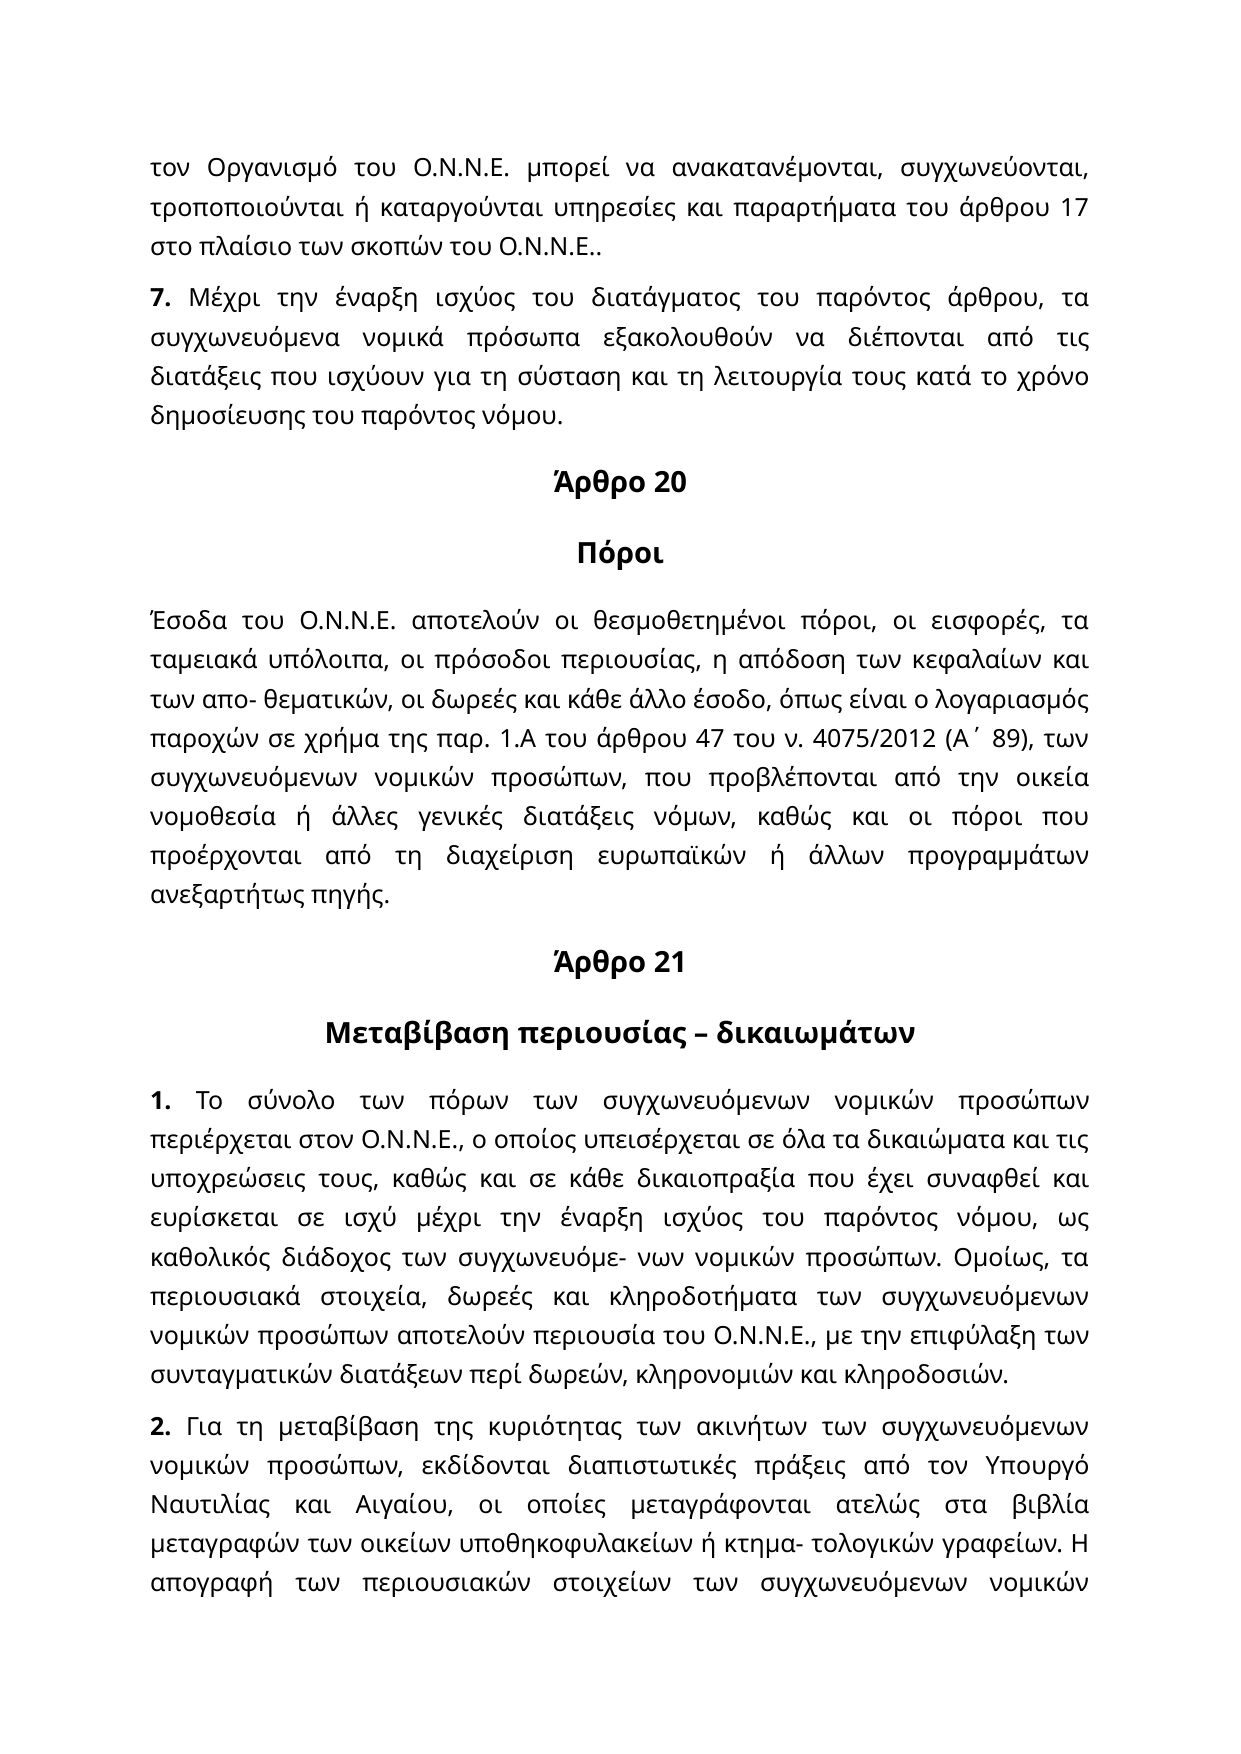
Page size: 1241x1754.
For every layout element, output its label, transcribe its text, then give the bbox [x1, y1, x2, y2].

text 7. Μέχρι την έναρξη ισχύος του διατάγματος του παρόντος άρθρου, τα συγχωνευόμενα νομικά πρόσωπα εξακολουθούν να διέπονται από τις διατάξεις που ισχύουν για τη σύσταση και τη λειτουργία τους κατά το χρόνο δημοσίευσης του παρόντος νόμου. [150, 280, 1090, 432]
text 1. Το σύνολο των πόρων των συγχωνευόμενων νομικών προσώπων περιέρχεται στον Ο.Ν.Ν.Ε., ο οποίος υπεισέρχεται σε όλα τα δικαιώματα και τις υποχρεώσεις τους, καθώς και σε κάθε δικαιοπραξία που έχει συναφθεί και ευρίσκεται σε ισχύ μέχρι την έναρξη ισχύος του παρόντος νόμου, ως καθολικός διάδοχος των συγχωνευόμε- νων νομικών προσώπων. Ομοίως, τα περιουσιακά στοιχεία, δωρεές και κληροδοτήματα των συγχωνευόμενων νομικών προσώπων αποτελούν περιουσία του Ο.Ν.Ν.Ε., με την επιφύλαξη των συνταγματικών διατάξεων περί δωρεών, κληρονομιών και κληροδοσιών. [150, 1082, 1090, 1391]
subtitle Μεταβίβαση περιουσίας – δικαιωμάτων [150, 1012, 1090, 1052]
subtitle Άρθρο 21 [150, 941, 1090, 981]
subtitle Άρθρο 20 [150, 462, 1090, 501]
text 2. Για τη μεταβίβαση της κυριότητας των ακινήτων των συγχωνευόμενων νομικών προσώπων, εκδίδονται διαπιστωτικές πράξεις από τον Υπουργό Ναυτιλίας και Αιγαίου, οι οποίες μεταγράφονται ατελώς στα βιβλία μεταγραφών των οικείων υποθηκοφυλακείων ή κτημα- τολογικών γραφείων. Η απογραφή των περιουσιακών στοιχείων των συγχωνευόμενων νομικών [150, 1408, 1090, 1599]
text Έσοδα του Ο.Ν.Ν.Ε. αποτελούν οι θεσμοθετημένοι πόροι, οι εισφορές, τα ταμειακά υπόλοιπα, οι πρόσοδοι περιουσίας, η απόδοση των κεφαλαίων και των απο- θεματικών, οι δωρεές και κάθε άλλο έσοδο, όπως είναι ο λογαριασμός παροχών σε χρήμα της παρ. 1.Α του άρθρου 47 του ν. 4075/2012 (Α΄ 89), των συγχωνευόμενων νομικών προσώπων, που προβλέπονται από την οικεία νομοθεσία ή άλλες γενικές διατάξεις νόμων, καθώς και οι πόροι που προέρχονται από τη διαχείριση ευρωπαϊκών ή άλλων προγραμμάτων ανεξαρτήτως πηγής. [150, 603, 1090, 911]
text τον Οργανισμό του Ο.Ν.Ν.Ε. μπορεί να ανακατανέμονται, συγχωνεύονται, τροποποιούνται ή καταργούνται υπηρεσίες και παραρτήματα του άρθρου 17 στο πλαίσιο των σκοπών του Ο.Ν.Ν.Ε.. [150, 150, 1090, 262]
subtitle Πόροι [150, 532, 1090, 572]
